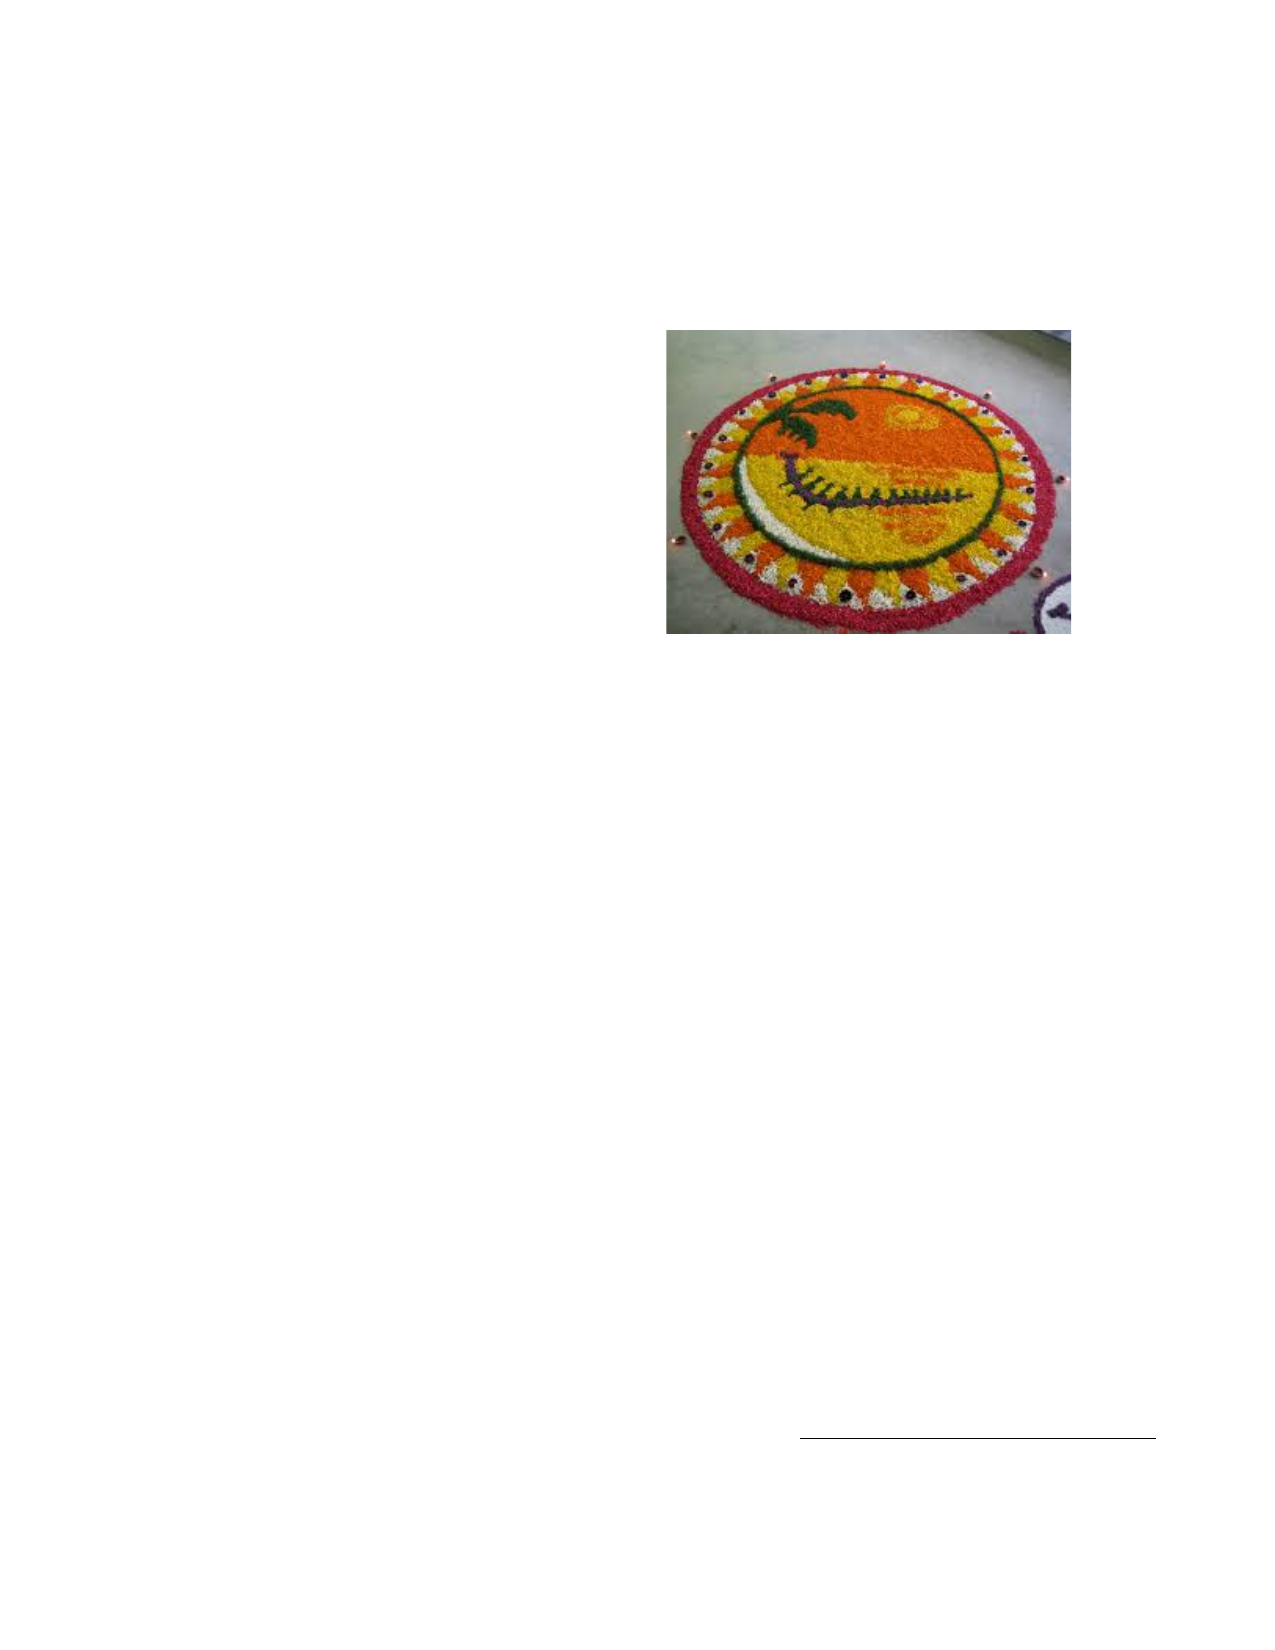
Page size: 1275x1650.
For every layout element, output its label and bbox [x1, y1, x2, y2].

picture [666, 330, 1072, 634]
